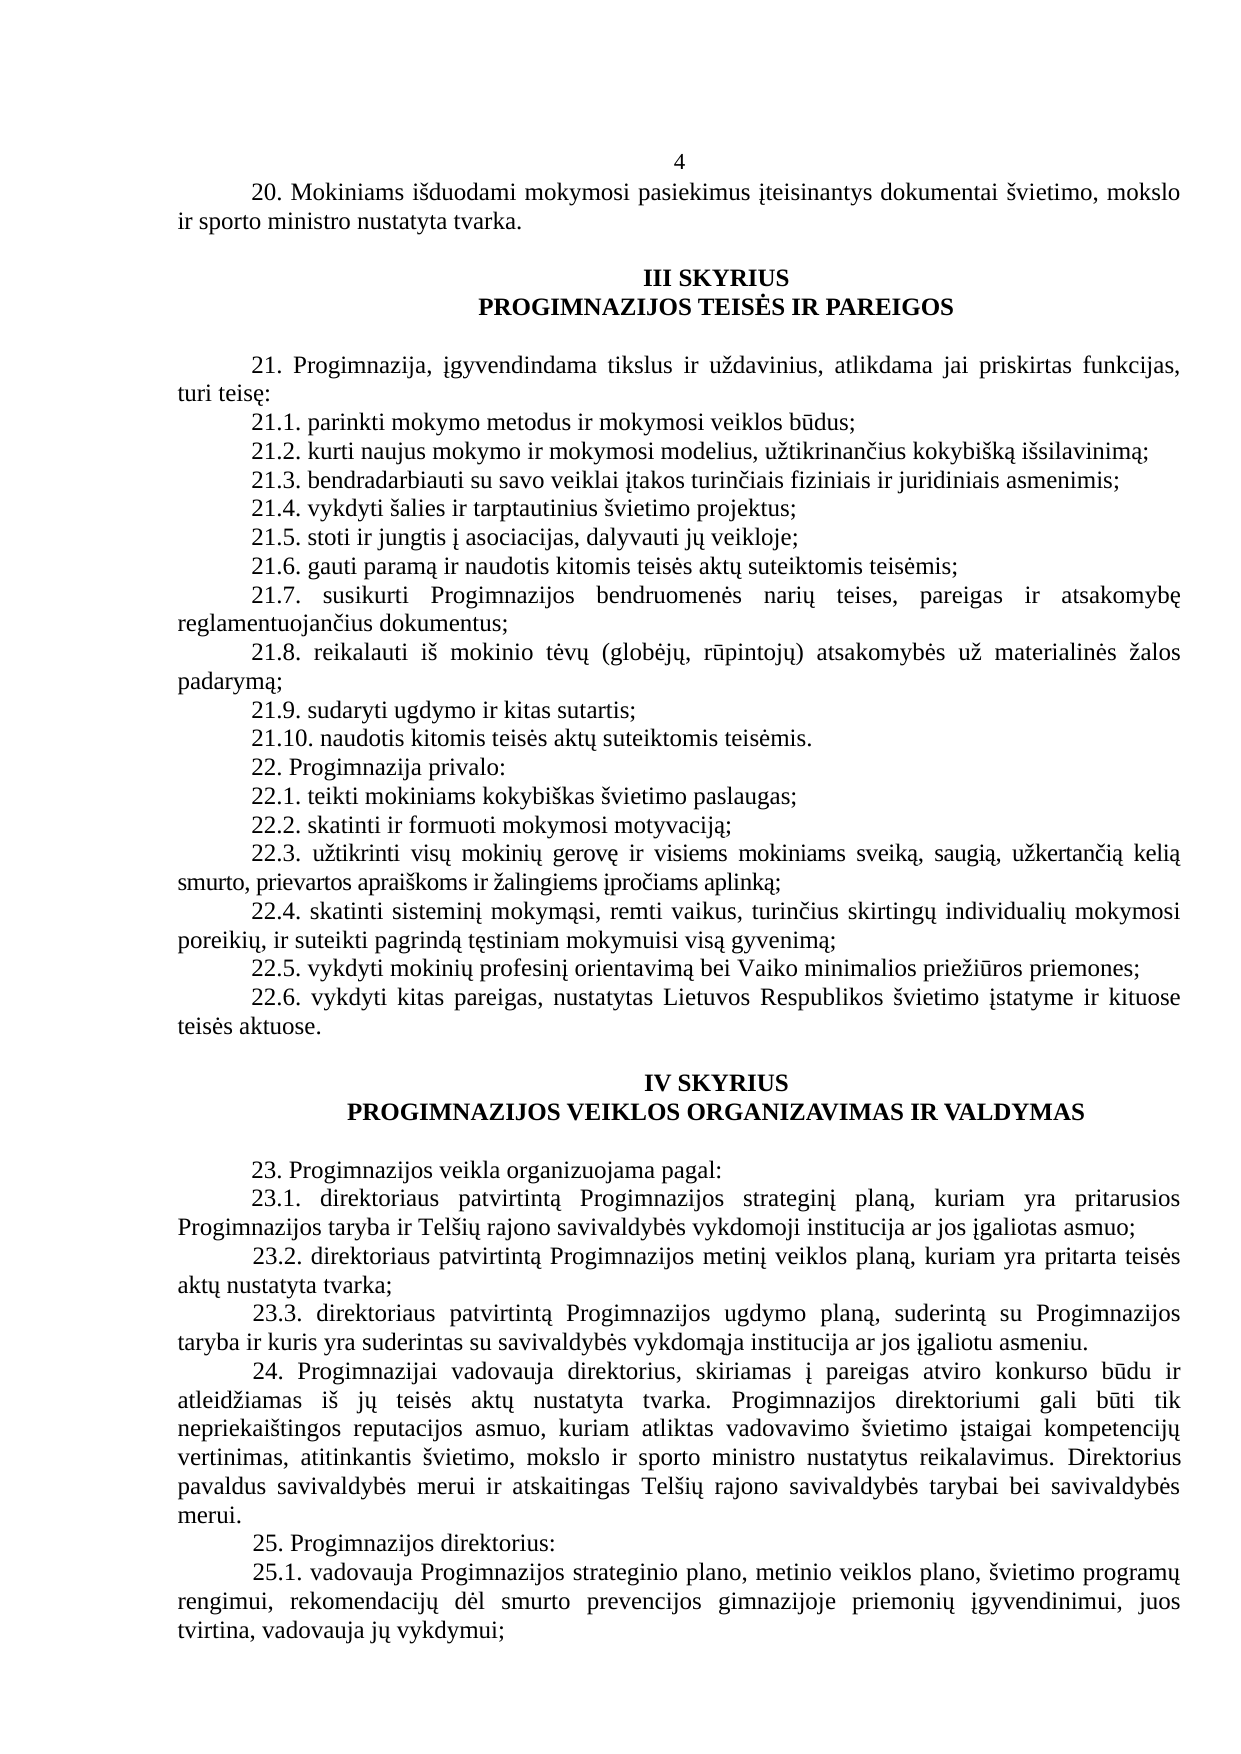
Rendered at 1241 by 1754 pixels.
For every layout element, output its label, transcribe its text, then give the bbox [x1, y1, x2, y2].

text 21. Progimnazija, įgyvendindama tikslus ir uždavinius, atlikdama jai priskirtas funkcijas, turi teisę: [177, 350, 1181, 407]
text 23.2. direktoriaus patvirtintą Progimnazijos metinį veiklos planą, kuriam yra pritarta teisės aktų nustatyta tvarka; [177, 1241, 1181, 1298]
text 23. Progimnazijos veikla organizuojama pagal: [177, 1155, 1181, 1183]
text III SKYRIUS [177, 263, 1181, 292]
text 21.1. parinkti mokymo metodus ir mokymosi veiklos būdus; [177, 407, 1181, 436]
text 21.4. vykdyti šalies ir tarptautinius švietimo projektus; [177, 493, 1181, 522]
text 21.5. stoti ir jungtis į asociacijas, dalyvauti jų veikloje; [177, 522, 1181, 551]
text 23.1. direktoriaus patvirtintą Progimnazijos strateginį planą, kuriam yra pritarusios Progimnazijos taryba ir Telšių rajono savivaldybės vykdomoji institucija ar jos įgaliotas asmuo; [177, 1183, 1181, 1241]
text 22.1. teikti mokiniams kokybiškas švietimo paslaugas; [177, 781, 1181, 810]
text 22.2. skatinti ir formuoti mokymosi motyvaciją; [177, 810, 1181, 838]
text 25.1. vadovauja Progimnazijos strateginio plano, metinio veiklos plano, švietimo programų rengimui, rekomendacijų dėl smurto prevencijos gimnazijoje priemonių įgyvendinimui, juos tvirtina, vadovauja jų vykdymui; [177, 1557, 1181, 1643]
text 21.2. kurti naujus mokymo ir mokymosi modelius, užtikrinančius kokybišką išsilavinimą; [177, 436, 1181, 465]
text 21.10. naudotis kitomis teisės aktų suteiktomis teisėmis. [177, 723, 1181, 752]
text IV SKYRIUS [177, 1068, 1181, 1097]
text 22.6. vykdyti kitas pareigas, nustatytas Lietuvos Respublikos švietimo įstatyme ir kituose teisės aktuose. [177, 982, 1181, 1040]
text 24. Progimnazijai vadovauja direktorius, skiriamas į pareigas atviro konkurso būdu ir atleidžiamas iš jų teisės aktų nustatyta tvarka. Progimnazijos direktoriumi gali būti tik nepriekaištingos reputacijos asmuo, kuriam atliktas vadovavimo švietimo įstaigai kompetencijų vertinimas, atitinkantis švietimo, mokslo ir sporto ministro nustatytus reikalavimus. Direktorius pavaldus savivaldybės merui ir atskaitingas Telšių rajono savivaldybės tarybai bei savivaldybės merui. [177, 1356, 1181, 1528]
text 22.4. skatinti sisteminį mokymąsi, remti vaikus, turinčius skirtingų individualių mokymosi poreikių, ir suteikti pagrindą tęstiniam mokymuisi visą gyvenimą; [177, 896, 1181, 953]
text 22. Progimnazija privalo: [177, 752, 1181, 781]
text 20. Mokiniams išduodami mokymosi pasiekimus įteisinantys dokumentai švietimo, mokslo ir sporto ministro nustatyta tvarka. [177, 177, 1181, 235]
text 21.7. susikurti Progimnazijos bendruomenės narių teises, pareigas ir atsakomybę reglamentuojančius dokumentus; [177, 580, 1181, 637]
text 21.9. sudaryti ugdymo ir kitas sutartis; [177, 695, 1181, 723]
text 21.8. reikalauti iš mokinio tėvų (globėjų, rūpintojų) atsakomybės už materialinės žalos padarymą; [177, 637, 1181, 695]
text 23.3. direktoriaus patvirtintą Progimnazijos ugdymo planą, suderintą su Progimnazijos taryba ir kuris yra suderintas su savivaldybės vykdomąja institucija ar jos įgaliotu asmeniu. [177, 1298, 1181, 1356]
text PROGIMNAZIJOS TEISĖS IR PAREIGOS [177, 292, 1181, 321]
text 21.6. gauti paramą ir naudotis kitomis teisės aktų suteiktomis teisėmis; [177, 551, 1181, 580]
text 22.3. užtikrinti visų mokinių gerovę ir visiems mokiniams sveiką, saugią, užkertančią kelią smurto, prievartos apraiškoms ir žalingiems įpročiams aplinką; [177, 838, 1181, 896]
text 21.3. bendradarbiauti su savo veiklai įtakos turinčiais fiziniais ir juridiniais asmenimis; [177, 465, 1181, 493]
text 25. Progimnazijos direktorius: [177, 1528, 1181, 1557]
text PROGIMNAZIJOS VEIKLOS ORGANIZAVIMAS IR VALDYMAS [177, 1097, 1181, 1126]
text 22.5. vykdyti mokinių profesinį orientavimą bei Vaiko minimalios priežiūros priemones; [177, 953, 1181, 982]
